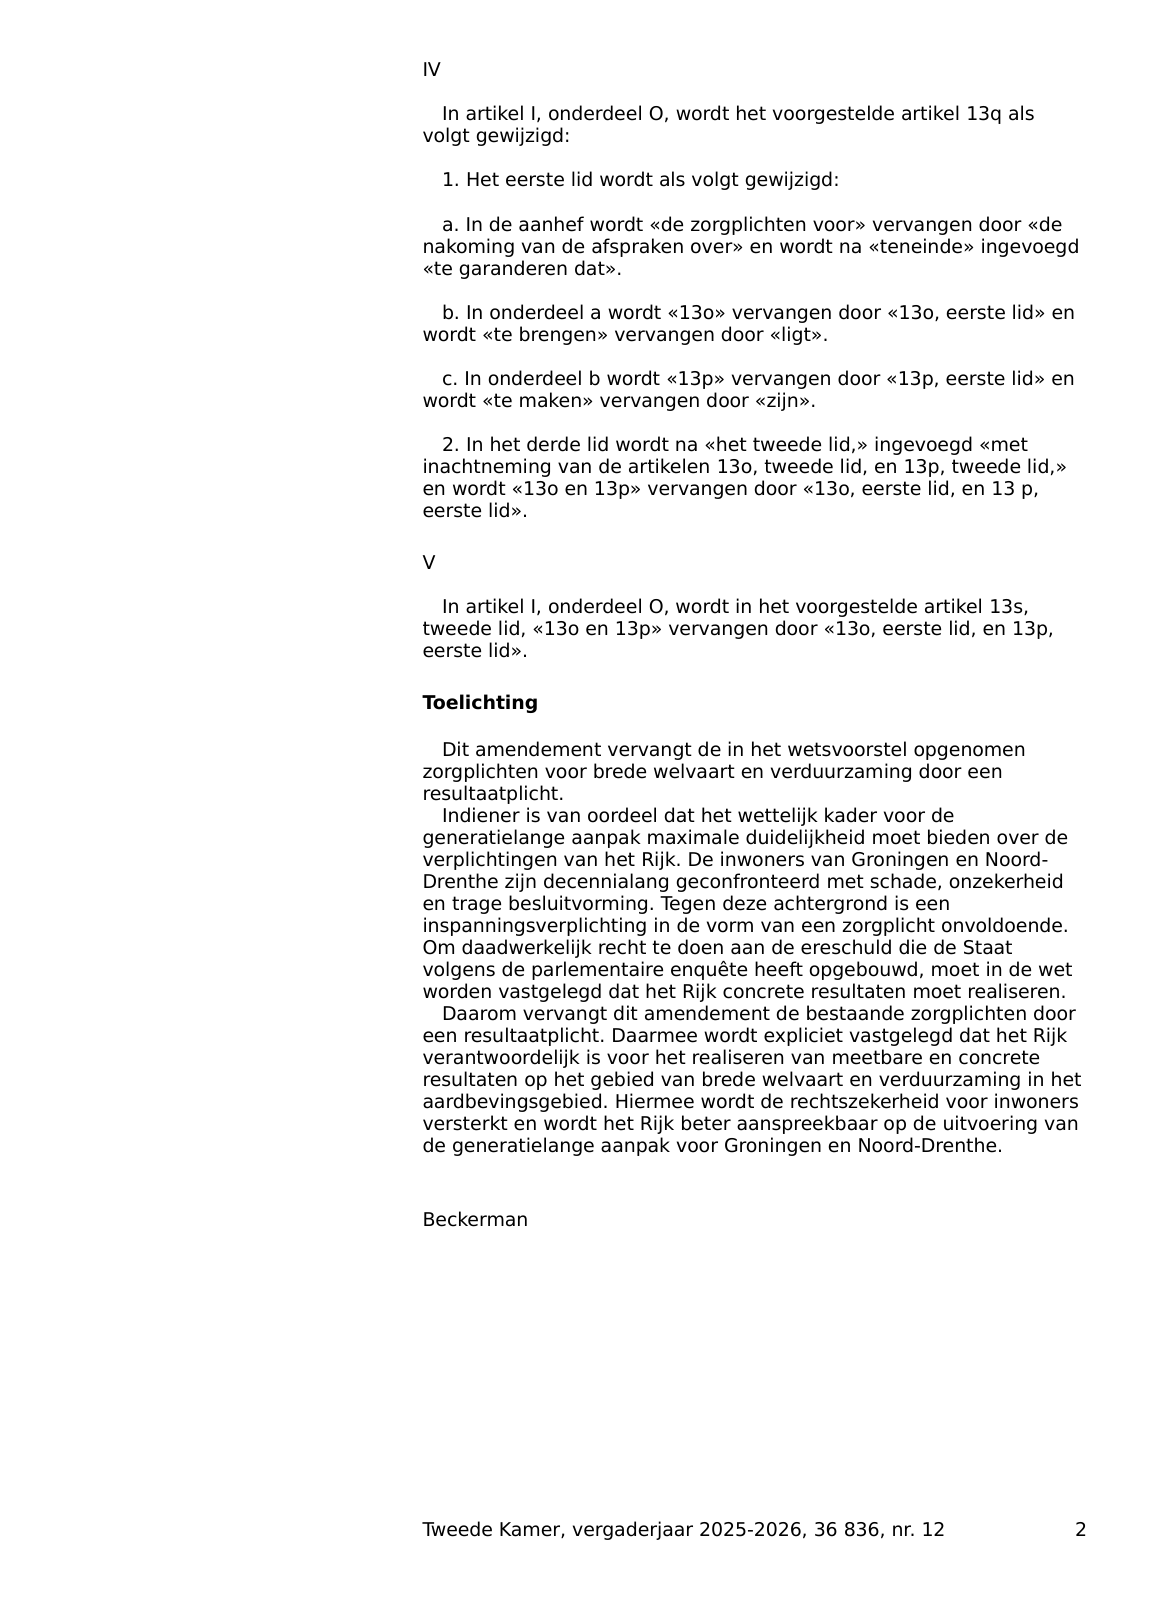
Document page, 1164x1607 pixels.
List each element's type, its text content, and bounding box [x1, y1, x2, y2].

text Indiener is van oordeel dat het wettelijk kader voor de generatielange aanpak maximale duidelijkheid moet bieden over de verplichtingen van het Rijk. De inwoners van Groningen en Noord-Drenthe zijn decennialang geconfronteerd met schade, onzekerheid en trage besluitvorming. Tegen deze achtergrond is een inspanningsverplichting in de vorm van een zorgplicht onvoldoende. Om daadwerkelijk recht te doen aan de ereschuld die de Staat volgens de parlementaire enquête heeft opgebouwd, moet in de wet worden vastgelegd dat het Rijk concrete resultaten moet realiseren. [422, 805, 1087, 1003]
text 1. Het eerste lid wordt als volgt gewijzigd: [422, 169, 1087, 191]
text In artikel I, onderdeel O, wordt in het voorgestelde artikel 13s, tweede lid, «13o en 13p» vervangen door «13o, eerste lid, en 13p, eerste lid». [422, 596, 1087, 662]
text Beckerman [422, 1187, 1087, 1231]
text In artikel I, onderdeel O, wordt het voorgestelde artikel 13q als volgt gewijzigd: [422, 103, 1087, 147]
text Daarom vervangt dit amendement de bestaande zorgplichten door een resultaatplicht. Daarmee wordt expliciet vastgelegd dat het Rijk verantwoordelijk is voor het realiseren van meetbare en concrete resultaten op het gebied van brede welvaart en verduurzaming in het aardbevingsgebied. Hiermee wordt de rechtszekerheid voor inwoners versterkt en wordt het Rijk beter aanspreekbaar op de uitvoering van de generatielange aanpak voor Groningen en Noord-Drenthe. [422, 1003, 1087, 1157]
subtitle Toelichting [422, 692, 1087, 714]
subtitle V [422, 552, 1087, 574]
subtitle IV [422, 59, 1087, 81]
text Dit amendement vervangt de in het wetsvoorstel opgenomen zorgplichten voor brede welvaart en verduurzaming door een resultaatplicht. [422, 739, 1087, 805]
text a. In de aanhef wordt «de zorgplichten voor» vervangen door «de nakoming van de afspraken over» en wordt na «teneinde» ingevoegd «te garanderen dat». [422, 213, 1087, 279]
text c. In onderdeel b wordt «13p» vervangen door «13p, eerste lid» en wordt «te maken» vervangen door «zijn». [422, 368, 1087, 412]
text b. In onderdeel a wordt «13o» vervangen door «13o, eerste lid» en wordt «te brengen» vervangen door «ligt». [422, 302, 1087, 346]
text 2. In het derde lid wordt na «het tweede lid,» ingevoegd «met inachtneming van de artikelen 13o, tweede lid, en 13p, tweede lid,» en wordt «13o en 13p» vervangen door «13o, eerste lid, en 13 p, eerste lid». [422, 434, 1087, 522]
